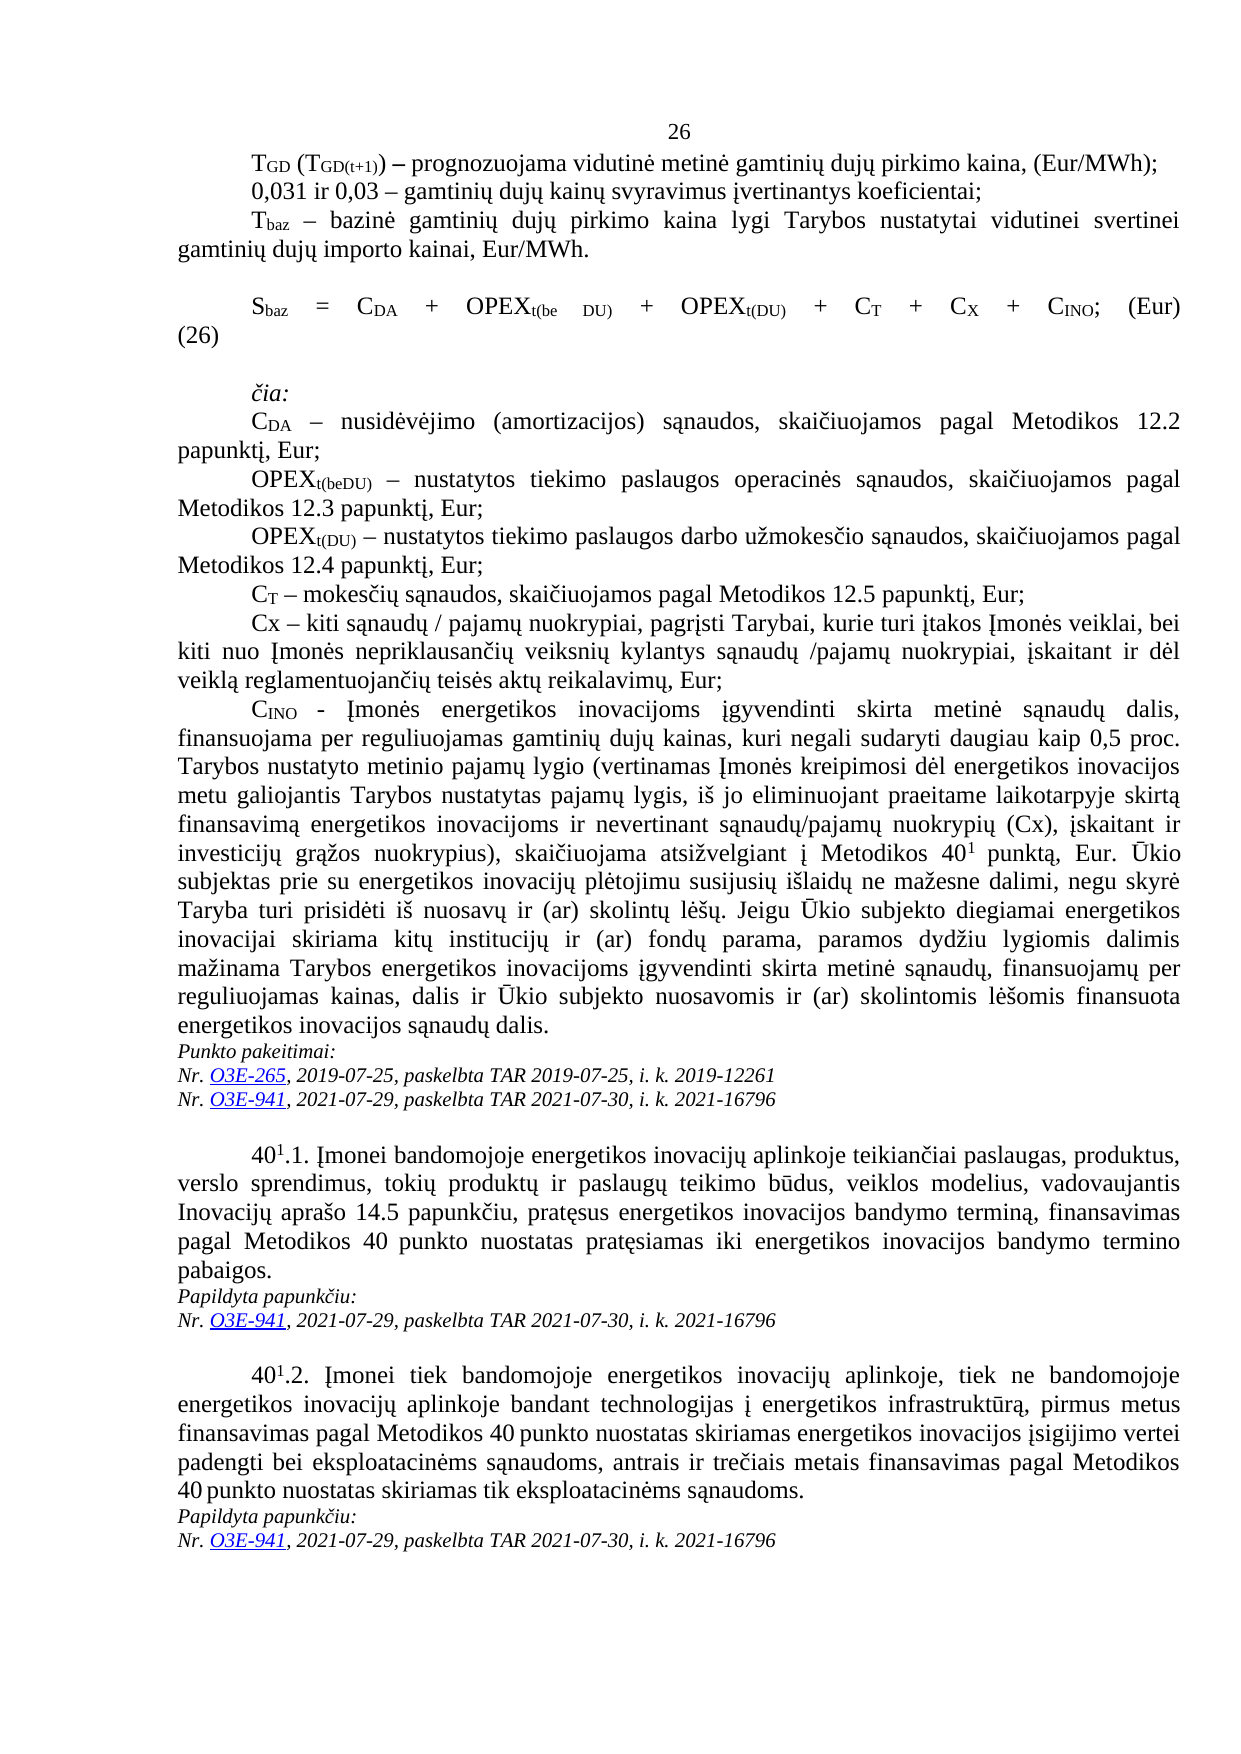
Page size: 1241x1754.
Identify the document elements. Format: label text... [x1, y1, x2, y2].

text 0,031 ir 0,03 – gamtinių dujų kainų svyravimus įvertinantys koeficientai; [177, 176, 1181, 205]
text OPEXt(DU) – nustatytos tiekimo paslaugos darbo užmokesčio sąnaudos, skaičiuojamos pagal Metodikos 12.4 papunktį, Eur; [177, 521, 1181, 579]
text Tbaz – bazinė gamtinių dujų pirkimo kaina lygi Tarybos nustatytai vidutinei svertinei gamtinių dujų importo kainai, Eur/MWh. [177, 205, 1181, 263]
text CT – mokesčių sąnaudos, skaičiuojamos pagal Metodikos 12.5 papunktį, Eur; [177, 579, 1181, 608]
text OPEXt(beDU) – nustatytos tiekimo paslaugos operacinės sąnaudos, skaičiuojamos pagal Metodikos 12.3 papunktį, Eur; [177, 464, 1181, 521]
text Punkto pakeitimai: [177, 1039, 1181, 1063]
text Nr. O3E-265, 2019-07-25, paskelbta TAR 2019-07-25, i. k. 2019-12261 [177, 1063, 1181, 1087]
text Nr. O3E-941, 2021-07-29, paskelbta TAR 2021-07-30, i. k. 2021-16796 [177, 1528, 1181, 1552]
text 401.2. Įmonei tiek bandomojoje energetikos inovacijų aplinkoje, tiek ne bandomojoje energetikos inovacijų aplinkoje bandant technologijas į energetikos infrastruktūrą, pirmus metus finansavimas pagal Metodikos 40 punkto nuostatas skiriamas energetikos inovacijos įsigijimo vertei padengti bei eksploatacinėms sąnaudoms, antrais ir trečiais metais finansavimas pagal Metodikos 40 punkto nuostatas skiriamas tik eksploatacinėms sąnaudoms. [177, 1360, 1181, 1504]
text TGD (TGD(t+1)) – prognozuojama vidutinė metinė gamtinių dujų pirkimo kaina, (Eur/MWh); [177, 148, 1181, 176]
text Nr. O3E-941, 2021-07-29, paskelbta TAR 2021-07-30, i. k. 2021-16796 [177, 1308, 1181, 1332]
text Papildyta papunkčiu: [177, 1504, 1181, 1528]
text Cx – kiti sąnaudų / pajamų nuokrypiai, pagrįsti Tarybai, kurie turi įtakos Įmonės veiklai, bei kiti nuo Įmonės nepriklausančių veiksnių kylantys sąnaudų /pajamų nuokrypiai, įskaitant ir dėl veiklą reglamentuojančių teisės aktų reikalavimų, Eur; [177, 608, 1181, 694]
text čia: [177, 378, 1181, 406]
text Papildyta papunkčiu: [177, 1283, 1181, 1308]
text 401.1. Įmonei bandomojoje energetikos inovacijų aplinkoje teikiančiai paslaugas, produktus, verslo sprendimus, tokių produktų ir paslaugų teikimo būdus, veiklos modelius, vadovaujantis Inovacijų aprašo 14.5 papunkčiu, pratęsus energetikos inovacijos bandymo terminą, finansavimas pagal Metodikos 40 punkto nuostatas pratęsiamas iki energetikos inovacijos bandymo termino pabaigos. [177, 1140, 1181, 1283]
text CINO - Įmonės energetikos inovacijoms įgyvendinti skirta metinė sąnaudų dalis, finansuojama per reguliuojamas gamtinių dujų kainas, kuri negali sudaryti daugiau kaip 0,5 proc. Tarybos nustatyto metinio pajamų lygio (vertinamas Įmonės kreipimosi dėl energetikos inovacijos metu galiojantis Tarybos nustatytas pajamų lygis, iš jo eliminuojant praeitame laikotarpyje skirtą finansavimą energetikos inovacijoms ir nevertinant sąnaudų/pajamų nuokrypių (Cx), įskaitant ir investicijų grąžos nuokrypius), skaičiuojama atsižvelgiant į Metodikos 401 punktą, Eur. Ūkio subjektas prie su energetikos inovacijų plėtojimu susijusių išlaidų ne mažesne dalimi, negu skyrė Taryba turi prisidėti iš nuosavų ir (ar) skolintų lėšų. Jeigu Ūkio subjekto diegiamai energetikos inovacijai skiriama kitų institucijų ir (ar) fondų parama, paramos dydžiu lygiomis dalimis mažinama Tarybos energetikos inovacijoms įgyvendinti skirta metinė sąnaudų, finansuojamų per reguliuojamas kainas, dalis ir Ūkio subjekto nuosavomis ir (ar) skolintomis lėšomis finansuota energetikos inovacijos sąnaudų dalis. [177, 694, 1181, 1039]
text Sbaz = CDA + OPEXt(be DU) + OPEXt(DU) + CT + CX + CINO; (Eur) (26) [177, 291, 1181, 349]
text CDA – nusidėvėjimo (amortizacijos) sąnaudos, skaičiuojamos pagal Metodikos 12.2 papunktį, Eur; [177, 406, 1181, 464]
text Nr. O3E-941, 2021-07-29, paskelbta TAR 2021-07-30, i. k. 2021-16796 [177, 1087, 1181, 1111]
